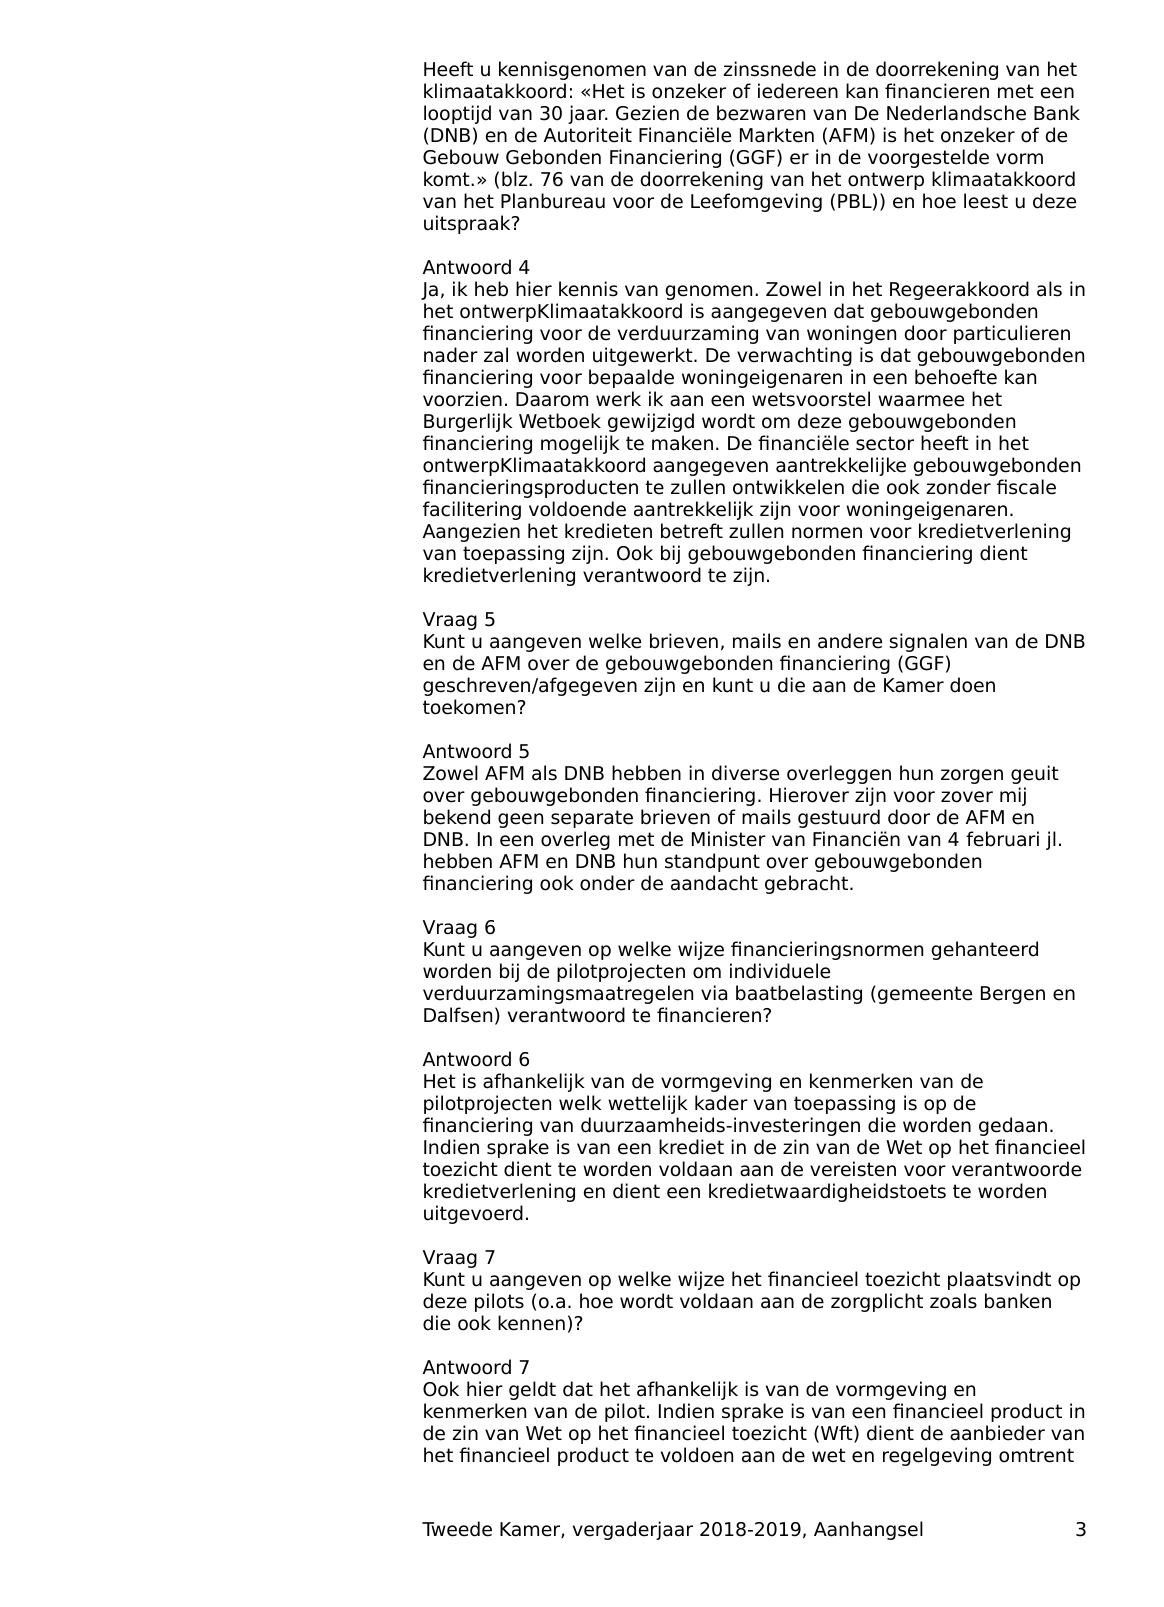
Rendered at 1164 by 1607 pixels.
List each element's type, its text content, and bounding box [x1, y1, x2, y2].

text Antwoord 5 [422, 741, 1087, 763]
text Antwoord 6 [422, 1049, 1087, 1071]
text Kunt u aangeven op welke wijze het financieel toezicht plaatsvindt op deze pilots (o.a. hoe wordt voldaan aan de zorgplicht zoals banken die ook kennen)? [422, 1269, 1087, 1335]
text Heeft u kennisgenomen van de zinssnede in de doorrekening van het klimaatakkoord: «Het is onzeker of iedereen kan financieren met een looptijd van 30 jaar. Gezien de bezwaren van De Nederlandsche Bank (DNB) en de Autoriteit Financiële Markten (AFM) is het onzeker of de Gebouw Gebonden Financiering (GGF) er in de voorgestelde vorm komt.» (blz. 76 van de doorrekening van het ontwerp klimaatakkoord van het Planbureau voor de Leefomgeving (PBL)) en hoe leest u deze uitspraak? [422, 59, 1087, 235]
text Het is afhankelijk van de vormgeving en kenmerken van de pilotprojecten welk wettelijk kader van toepassing is op de financiering van duurzaamheids-investeringen die worden gedaan. Indien sprake is van een krediet in de zin van de Wet op het financieel toezicht dient te worden voldaan aan de vereisten voor verantwoorde kredietverlening en dient een kredietwaardigheidstoets te worden uitgevoerd. [422, 1071, 1087, 1225]
text Vraag 7 [422, 1247, 1087, 1269]
text Ook hier geldt dat het afhankelijk is van de vormgeving en kenmerken van de pilot. Indien sprake is van een financieel product in de zin van Wet op het financieel toezicht (Wft) dient de aanbieder van het financieel product te voldoen aan de wet en regelgeving omtrent [422, 1379, 1087, 1467]
text Vraag 5 [422, 609, 1087, 631]
text Kunt u aangeven op welke wijze financieringsnormen gehanteerd worden bij de pilotprojecten om individuele verduurzamingsmaatregelen via baatbelasting (gemeente Bergen en Dalfsen) verantwoord te financieren? [422, 939, 1087, 1027]
text Antwoord 4 [422, 257, 1087, 279]
text Antwoord 7 [422, 1357, 1087, 1379]
text Vraag 6 [422, 917, 1087, 939]
text Kunt u aangeven welke brieven, mails en andere signalen van de DNB en de AFM over de gebouwgebonden financiering (GGF) geschreven/afgegeven zijn en kunt u die aan de Kamer doen toekomen? [422, 631, 1087, 719]
text Zowel AFM als DNB hebben in diverse overleggen hun zorgen geuit over gebouwgebonden financiering. Hierover zijn voor zover mij bekend geen separate brieven of mails gestuurd door de AFM en DNB. In een overleg met de Minister van Financiën van 4 februari jl. hebben AFM en DNB hun standpunt over gebouwgebonden financiering ook onder de aandacht gebracht. [422, 763, 1087, 895]
text Ja, ik heb hier kennis van genomen. Zowel in het Regeerakkoord als in het ontwerpKlimaatakkoord is aangegeven dat gebouwgebonden financiering voor de verduurzaming van woningen door particulieren nader zal worden uitgewerkt. De verwachting is dat gebouwgebonden financiering voor bepaalde woningeigenaren in een behoefte kan voorzien. Daarom werk ik aan een wetsvoorstel waarmee het Burgerlijk Wetboek gewijzigd wordt om deze gebouwgebonden financiering mogelijk te maken. De financiële sector heeft in het ontwerpKlimaatakkoord aangegeven aantrekkelijke gebouwgebonden financieringsproducten te zullen ontwikkelen die ook zonder fiscale facilitering voldoende aantrekkelijk zijn voor woningeigenaren. Aangezien het kredieten betreft zullen normen voor kredietverlening van toepassing zijn. Ook bij gebouwgebonden financiering dient kredietverlening verantwoord te zijn. [422, 279, 1087, 587]
